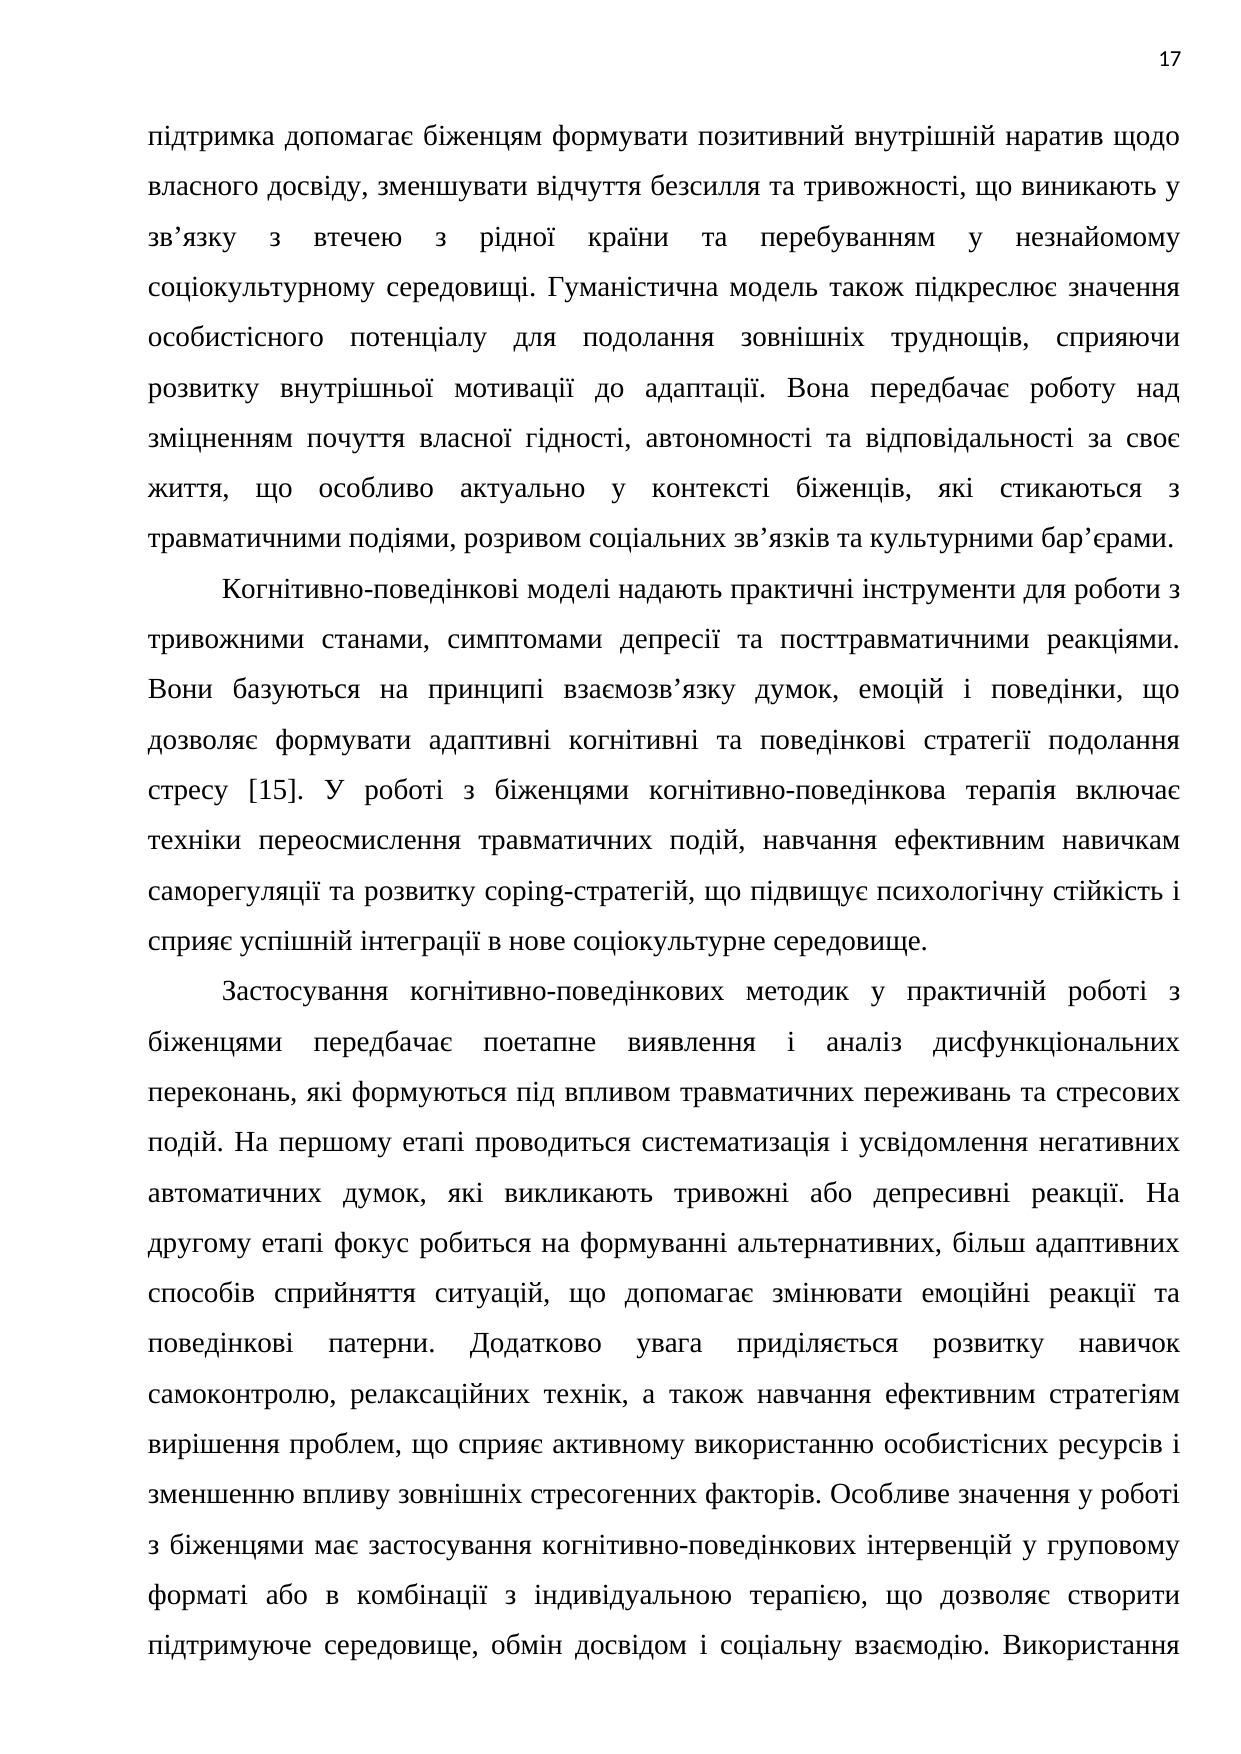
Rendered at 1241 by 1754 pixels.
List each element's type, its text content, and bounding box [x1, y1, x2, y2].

text Когнітивно-поведінкові моделі надають практичні інструменти для роботи з тривожними станами, симптомами депресії та посттравматичними реакціями. Вони базуються на принципі взаємозв’язку думок, емоцій і поведінки, що дозволяє формувати адаптивні когнітивні та поведінкові стратегії подолання стресу [15]. У роботі з біженцями когнітивно-поведінкова терапія включає техніки переосмислення травматичних подій, навчання ефективним навичкам саморегуляції та розвитку coping-стратегій, що підвищує психологічну стійкість і сприяє успішній інтеграції в нове соціокультурне середовище. [148, 571, 1181, 957]
text підтримка допомагає біженцям формувати позитивний внутрішній наратив щодо власного досвіду, зменшувати відчуття безсилля та тривожності, що виникають у зв’язку з втечею з рідної країни та перебуванням у незнайомому соціокультурному середовищі. Гуманістична модель також підкреслює значення особистісного потенціалу для подолання зовнішніх труднощів, сприяючи розвитку внутрішньої мотивації до адаптації. Вона передбачає роботу над зміцненням почуття власної гідності, автономності та відповідальності за своє життя, що особливо актуально у контексті біженців, які стикаються з травматичними подіями, розривом соціальних зв’язків та культурними бар’єрами. [148, 118, 1181, 554]
text Застосування когнітивно-поведінкових методик у практичній роботі з біженцями передбачає поетапне виявлення і аналіз дисфункціональних переконань, які формуються під впливом травматичних переживань та стресових подій. На першому етапі проводиться систематизація і усвідомлення негативних автоматичних думок, які викликають тривожні або депресивні реакції. На другому етапі фокус робиться на формуванні альтернативних, більш адаптивних способів сприйняття ситуацій, що допомагає змінювати емоційні реакції та поведінкові патерни. Додатково увага приділяється розвитку навичок самоконтролю, релаксаційних технік, а також навчання ефективним стратегіям вирішення проблем, що сприяє активному використанню особистісних ресурсів і зменшенню впливу зовнішніх стресогенних факторів. Особливе значення у роботі з біженцями має застосування когнітивно-поведінкових інтервенцій у груповому форматі або в комбінації з індивідуальною терапією, що дозволяє створити підтримуюче середовище, обмін досвідом і соціальну взаємодію. Використання [148, 973, 1181, 1661]
